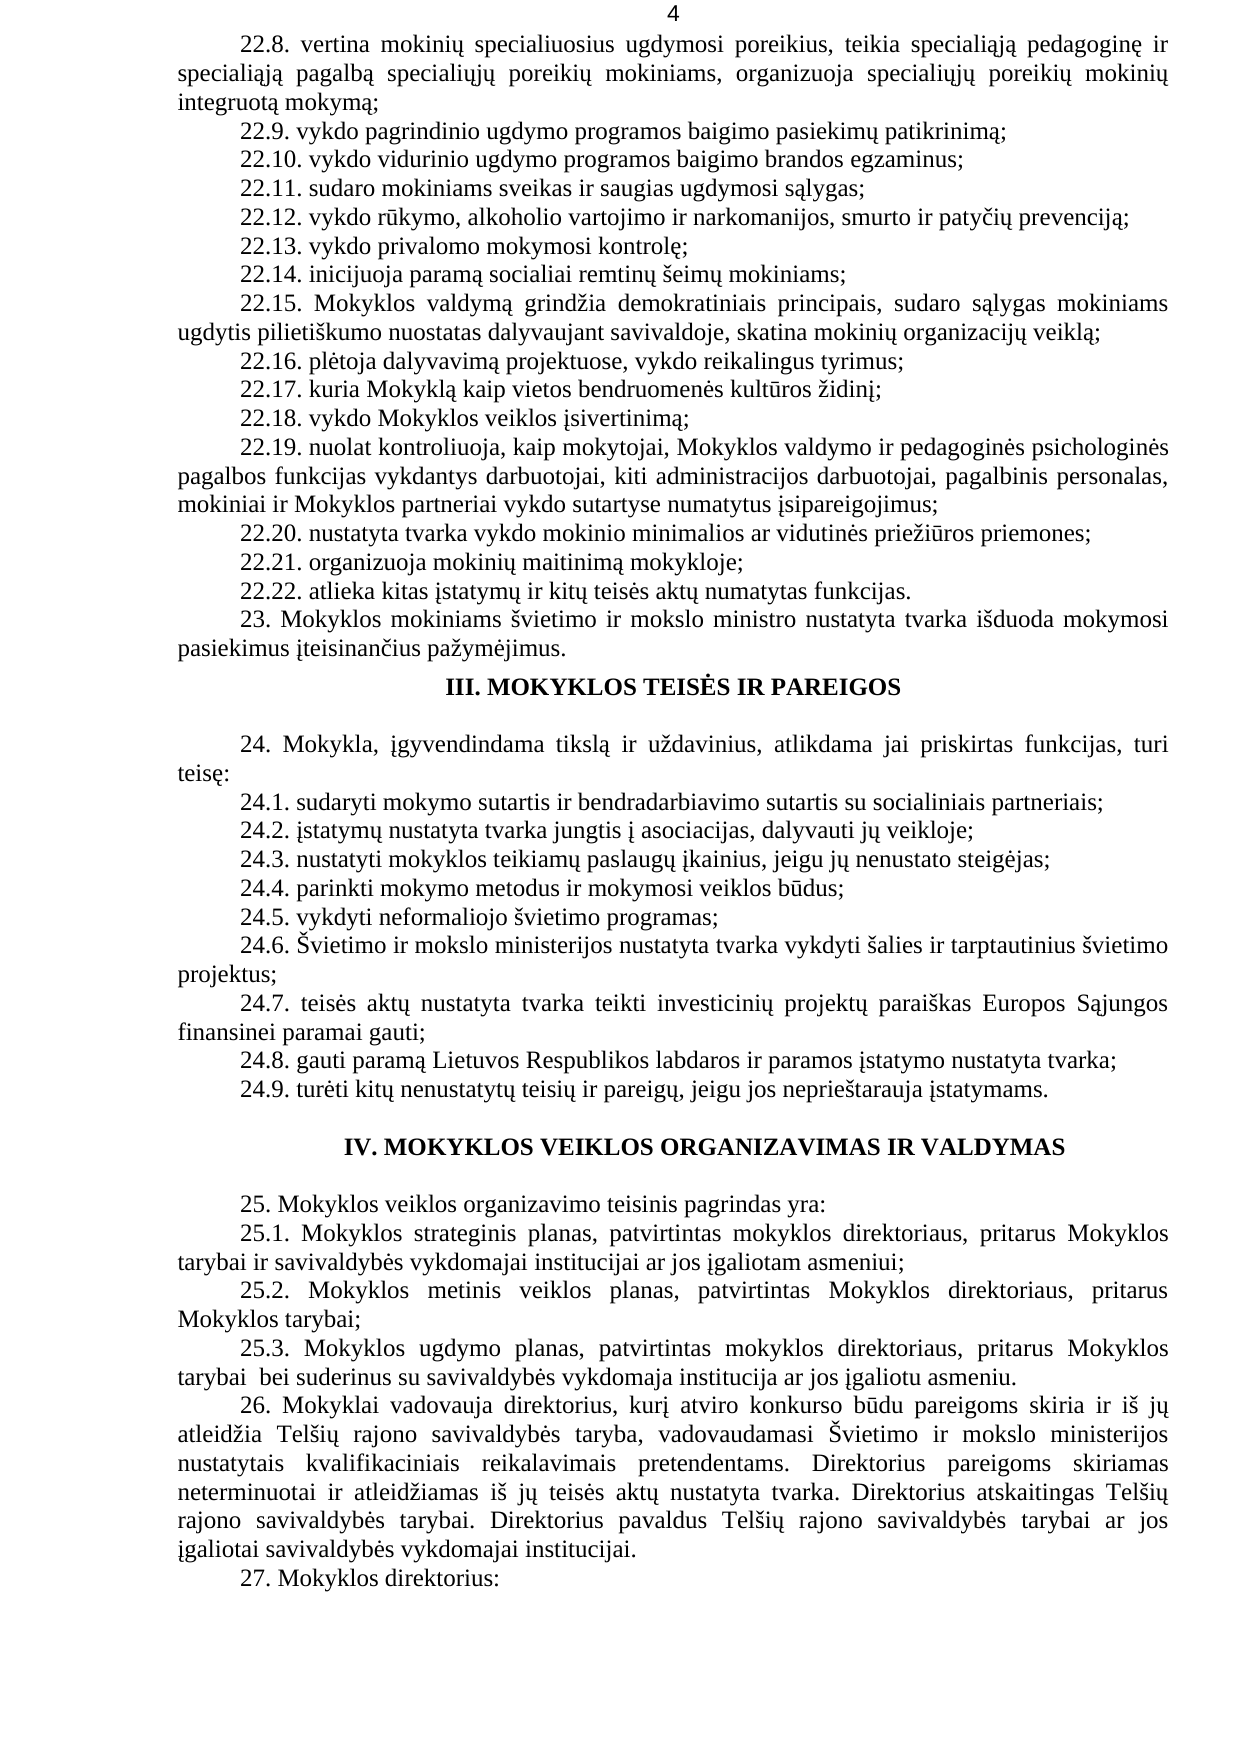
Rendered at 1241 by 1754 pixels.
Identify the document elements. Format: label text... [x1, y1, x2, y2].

text 24.5. vykdyti neformaliojo švietimo programas; [177, 902, 1169, 930]
text 25.2. Mokyklos metinis veiklos planas, patvirtintas Mokyklos direktoriaus, pritarus Mokyklos tarybai; [177, 1275, 1169, 1333]
text 22.18. vykdo Mokyklos veiklos įsivertinimą; [177, 403, 1169, 432]
text 25. Mokyklos veiklos organizavimo teisinis pagrindas yra: [177, 1189, 1169, 1218]
text 24.3. nustatyti mokyklos teikiamų paslaugų įkainius, jeigu jų nenustato steigėjas; [177, 844, 1169, 873]
text 24.7. teisės aktų nustatyta tvarka teikti investicinių projektų paraiškas Europos Sąjungos finansinei paramai gauti; [177, 988, 1169, 1045]
text 22.14. inicijuoja paramą socialiai remtinų šeimų mokiniams; [177, 259, 1169, 288]
text 24.1. sudaryti mokymo sutartis ir bendradarbiavimo sutartis su socialiniais partneriais; [177, 787, 1169, 815]
text 22.13. vykdo privalomo mokymosi kontrolę; [177, 231, 1169, 259]
text 22.21. organizuoja mokinių maitinimą mokykloje; [177, 547, 1169, 576]
text 22.16. plėtoja dalyvavimą projektuose, vykdo reikalingus tyrimus; [177, 346, 1169, 374]
text 24.6. Švietimo ir mokslo ministerijos nustatyta tvarka vykdyti šalies ir tarptautinius švietimo projektus; [177, 930, 1169, 988]
text 22.20. nustatyta tvarka vykdo mokinio minimalios ar vidutinės priežiūros priemones; [177, 518, 1169, 547]
text 27. Mokyklos direktorius: [177, 1563, 1169, 1592]
text 24. Mokykla, įgyvendindama tikslą ir uždavinius, atlikdama jai priskirtas funkcijas, turi teisę: [177, 729, 1169, 787]
text 25.3. Mokyklos ugdymo planas, patvirtintas mokyklos direktoriaus, pritarus Mokyklos tarybai bei suderinus su savivaldybės vykdomaja institucija ar jos įgaliotu asmeniu. [177, 1333, 1169, 1390]
text 22.8. vertina mokinių specialiuosius ugdymosi poreikius, teikia specialiąją pedagoginę ir specialiąją pagalbą specialiųjų poreikių mokiniams, organizuoja specialiųjų poreikių mokinių integruotą mokymą; [177, 29, 1169, 116]
text IV. MOKYKLOS VEIKLOS ORGANIZAVIMAS IR VALDYMAS [177, 1132, 1169, 1160]
text 22.11. sudaro mokiniams sveikas ir saugias ugdymosi sąlygas; [177, 173, 1169, 202]
text 22.22. atlieka kitas įstatymų ir kitų teisės aktų numatytas funkcijas. [177, 576, 1169, 604]
text 22.17. kuria Mokyklą kaip vietos bendruomenės kultūros židinį; [177, 374, 1169, 403]
text 25.1. Mokyklos strateginis planas, patvirtintas mokyklos direktoriaus, pritarus Mokyklos tarybai ir savivaldybės vykdomajai institucijai ar jos įgaliotam asmeniui; [177, 1218, 1169, 1275]
text III. MOKYKLOS TEISĖS IR PAREIGOS [177, 672, 1169, 700]
text 24.9. turėti kitų nenustatytų teisių ir pareigų, jeigu jos neprieštarauja įstatymams. [177, 1074, 1169, 1103]
text 22.19. nuolat kontroliuoja, kaip mokytojai, Mokyklos valdymo ir pedagoginės psichologinės pagalbos funkcijas vykdantys darbuotojai, kiti administracijos darbuotojai, pagalbinis personalas, mokiniai ir Mokyklos partneriai vykdo sutartyse numatytus įsipareigojimus; [177, 432, 1169, 518]
text 22.10. vykdo vidurinio ugdymo programos baigimo brandos egzaminus; [177, 144, 1169, 173]
text 24.4. parinkti mokymo metodus ir mokymosi veiklos būdus; [177, 873, 1169, 902]
text 24.8. gauti paramą Lietuvos Respublikos labdaros ir paramos įstatymo nustatyta tvarka; [177, 1045, 1169, 1074]
text 22.15. Mokyklos valdymą grindžia demokratiniais principais, sudaro sąlygas mokiniams ugdytis pilietiškumo nuostatas dalyvaujant savivaldoje, skatina mokinių organizacijų veiklą; [177, 288, 1169, 346]
text 22.9. vykdo pagrindinio ugdymo programos baigimo pasiekimų patikrinimą; [177, 116, 1169, 144]
text 23. Mokyklos mokiniams švietimo ir mokslo ministro nustatyta tvarka išduoda mokymosi pasiekimus įteisinančius pažymėjimus. [177, 604, 1169, 662]
text 22.12. vykdo rūkymo, alkoholio vartojimo ir narkomanijos, smurto ir patyčių prevenciją; [177, 202, 1169, 231]
text 26. Mokyklai vadovauja direktorius, kurį atviro konkurso būdu pareigoms skiria ir iš jų atleidžia Telšių rajono savivaldybės taryba, vadovaudamasi Švietimo ir mokslo ministerijos nustatytais kvalifikaciniais reikalavimais pretendentams. Direktorius pareigoms skiriamas neterminuotai ir atleidžiamas iš jų teisės aktų nustatyta tvarka. Direktorius atskaitingas Telšių rajono savivaldybės tarybai. Direktorius pavaldus Telšių rajono savivaldybės tarybai ar jos įgaliotai savivaldybės vykdomajai institucijai. [177, 1390, 1169, 1563]
text 24.2. įstatymų nustatyta tvarka jungtis į asociacijas, dalyvauti jų veikloje; [177, 815, 1169, 844]
